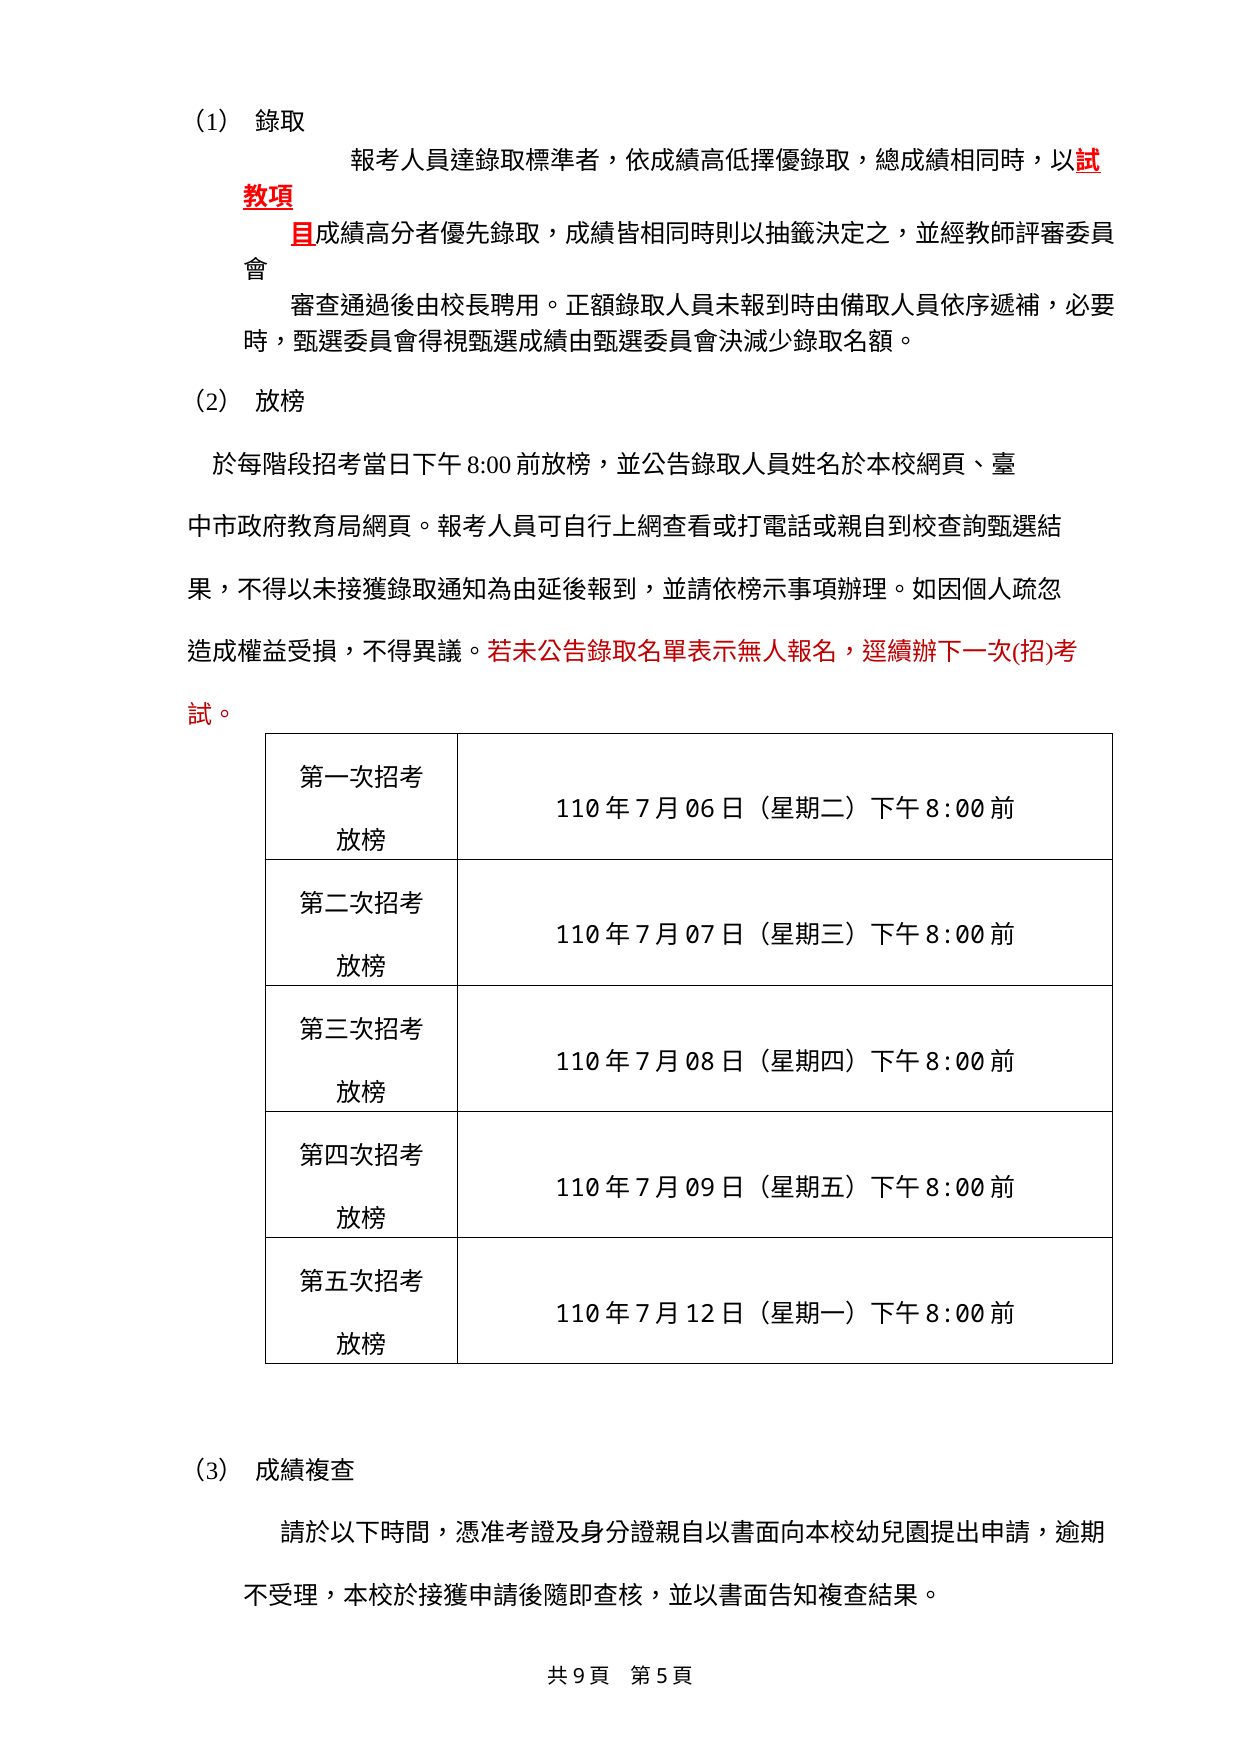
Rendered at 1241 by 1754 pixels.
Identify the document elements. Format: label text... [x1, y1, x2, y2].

text 造成權益受損，不得異議。若未公告錄取名單表示無人報名，逕續辦下一次(招)考 [118, 608, 1122, 671]
table_cell 第二次招考 放榜 [266, 860, 457, 985]
list 成績複查 [181, 1427, 1122, 1489]
table_header 第一次招考 放榜 [266, 734, 457, 859]
table_header 110年7月06日（星期二）下午8:00前 [458, 734, 1112, 859]
text 於每階段招考當日下午8:00前放榜，並公告錄取人員姓名於本校網頁、臺 [118, 421, 1122, 483]
text 中市政府教育局網頁。報考人員可自行上網查看或打電話或親自到校查詢甄選結 [118, 483, 1122, 546]
text 試。 [118, 671, 1122, 733]
text 報考人員達錄取標準者，依成績高低擇優錄取，總成績相同時，以試教項 [156, 141, 1122, 213]
list 錄取 [181, 78, 1122, 141]
table_cell 第五次招考 放榜 [266, 1238, 457, 1363]
table_cell 110年7月08日（星期四）下午8:00前 [458, 986, 1112, 1111]
text 請於以下時間，憑准考證及身分證親自以書面向本校幼兒園提出申請，逾期不受理，本校於接獲申請後隨即查核，並以書面告知複查結果。 [243, 1489, 1122, 1614]
list 放榜 [181, 358, 1122, 421]
text 果，不得以未接獲錄取通知為由延後報到，並請依榜示事項辦理。如因個人疏忽 [118, 546, 1122, 608]
table_cell 110年7月07日（星期三）下午8:00前 [458, 860, 1112, 985]
table_cell 第三次招考 放榜 [266, 986, 457, 1111]
table_cell 110年7月12日（星期一）下午8:00前 [458, 1238, 1112, 1363]
table_cell 第四次招考 放榜 [266, 1112, 457, 1237]
text 目成績高分者優先錄取，成績皆相同時則以抽籤決定之，並經教師評審委員會 [156, 213, 1122, 286]
text 審查通過後由校長聘用。正額錄取人員未報到時由備取人員依序遞補，必要時，甄選委員會得視甄選成績由甄選委員會決減少錄取名額。 [156, 286, 1122, 358]
table_cell 110年7月09日（星期五）下午8:00前 [458, 1112, 1112, 1237]
